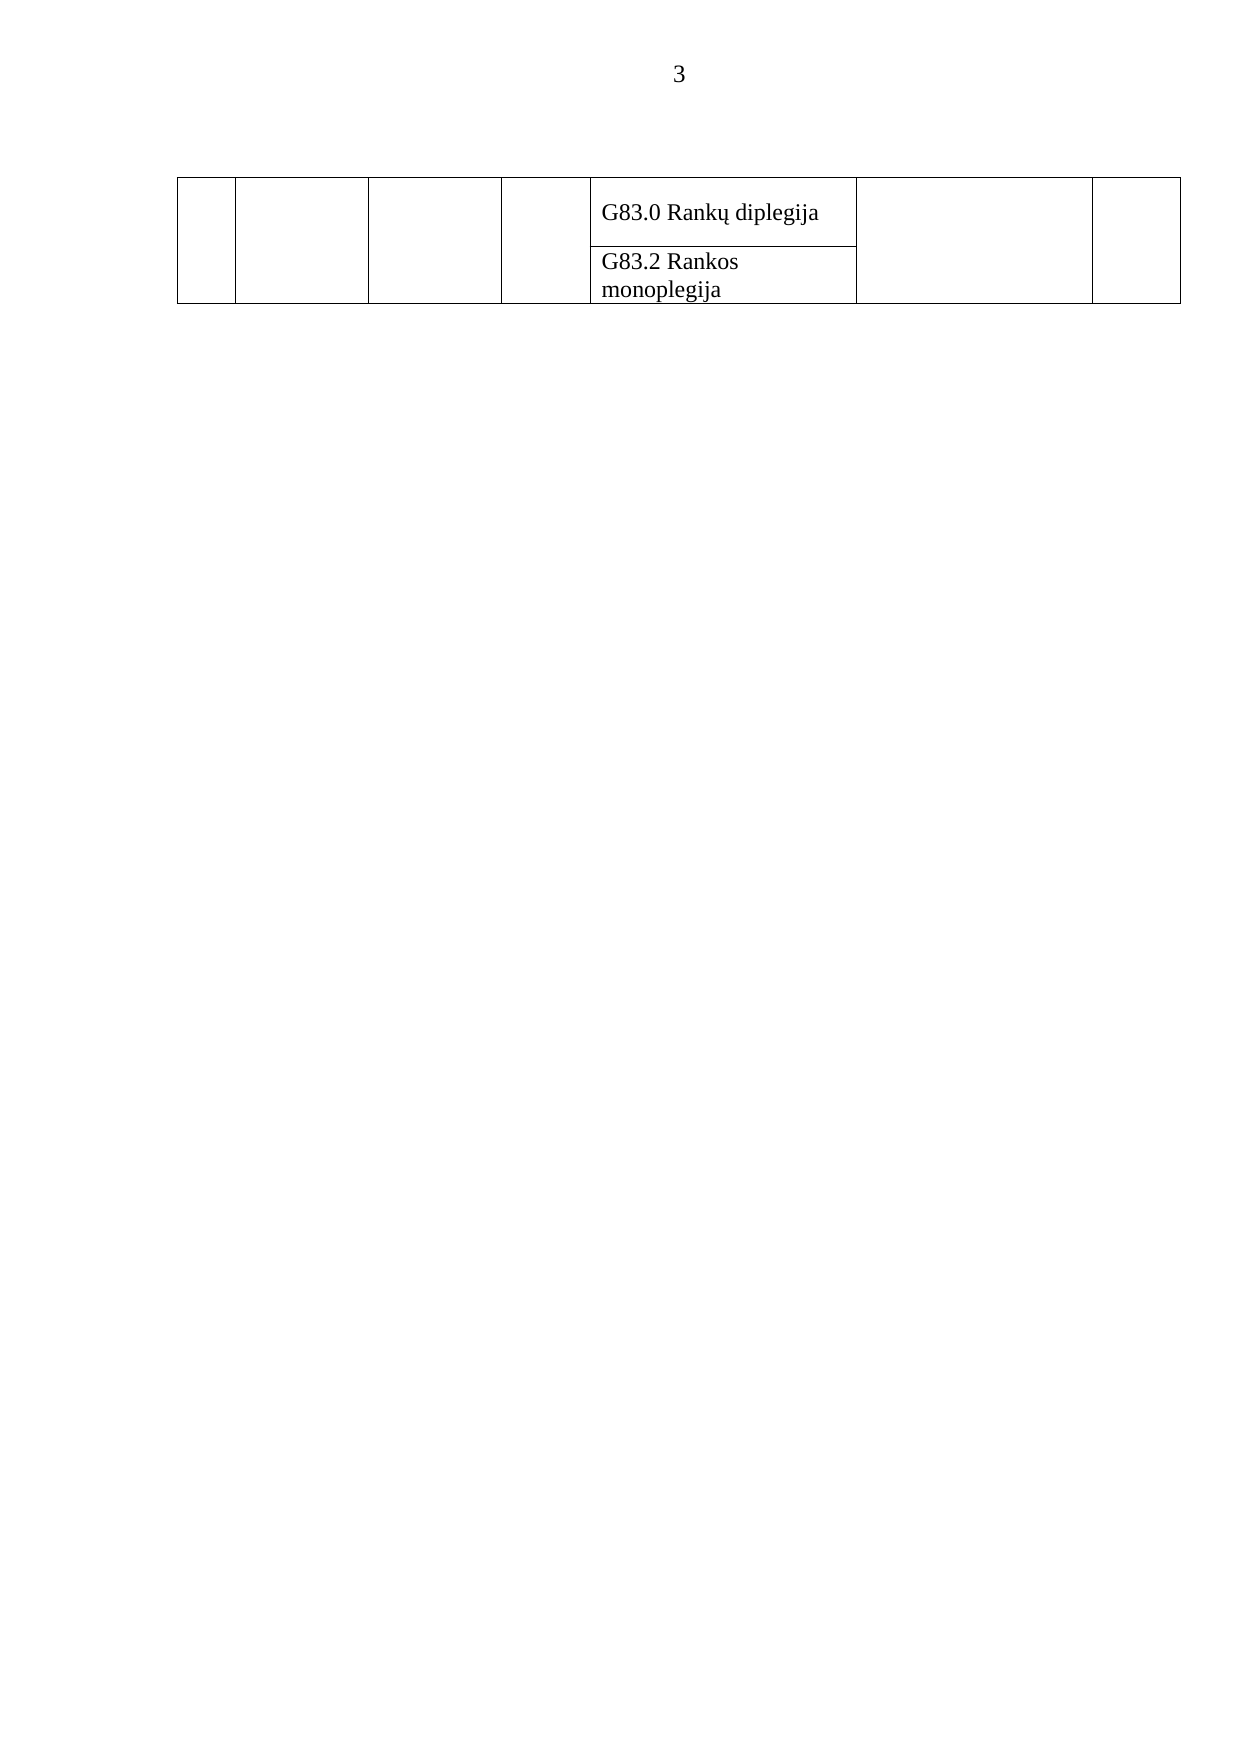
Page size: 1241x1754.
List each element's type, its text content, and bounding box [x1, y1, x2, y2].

table_header [502, 178, 590, 302]
table_cell G83.2 Rankos monoplegija [591, 247, 856, 302]
table_header [369, 178, 501, 302]
table_header [1093, 178, 1180, 302]
table_cell G83.0 Rankų diplegija [591, 178, 856, 246]
table_cell [857, 178, 1092, 302]
table_header [178, 178, 235, 302]
table_header [236, 178, 368, 302]
